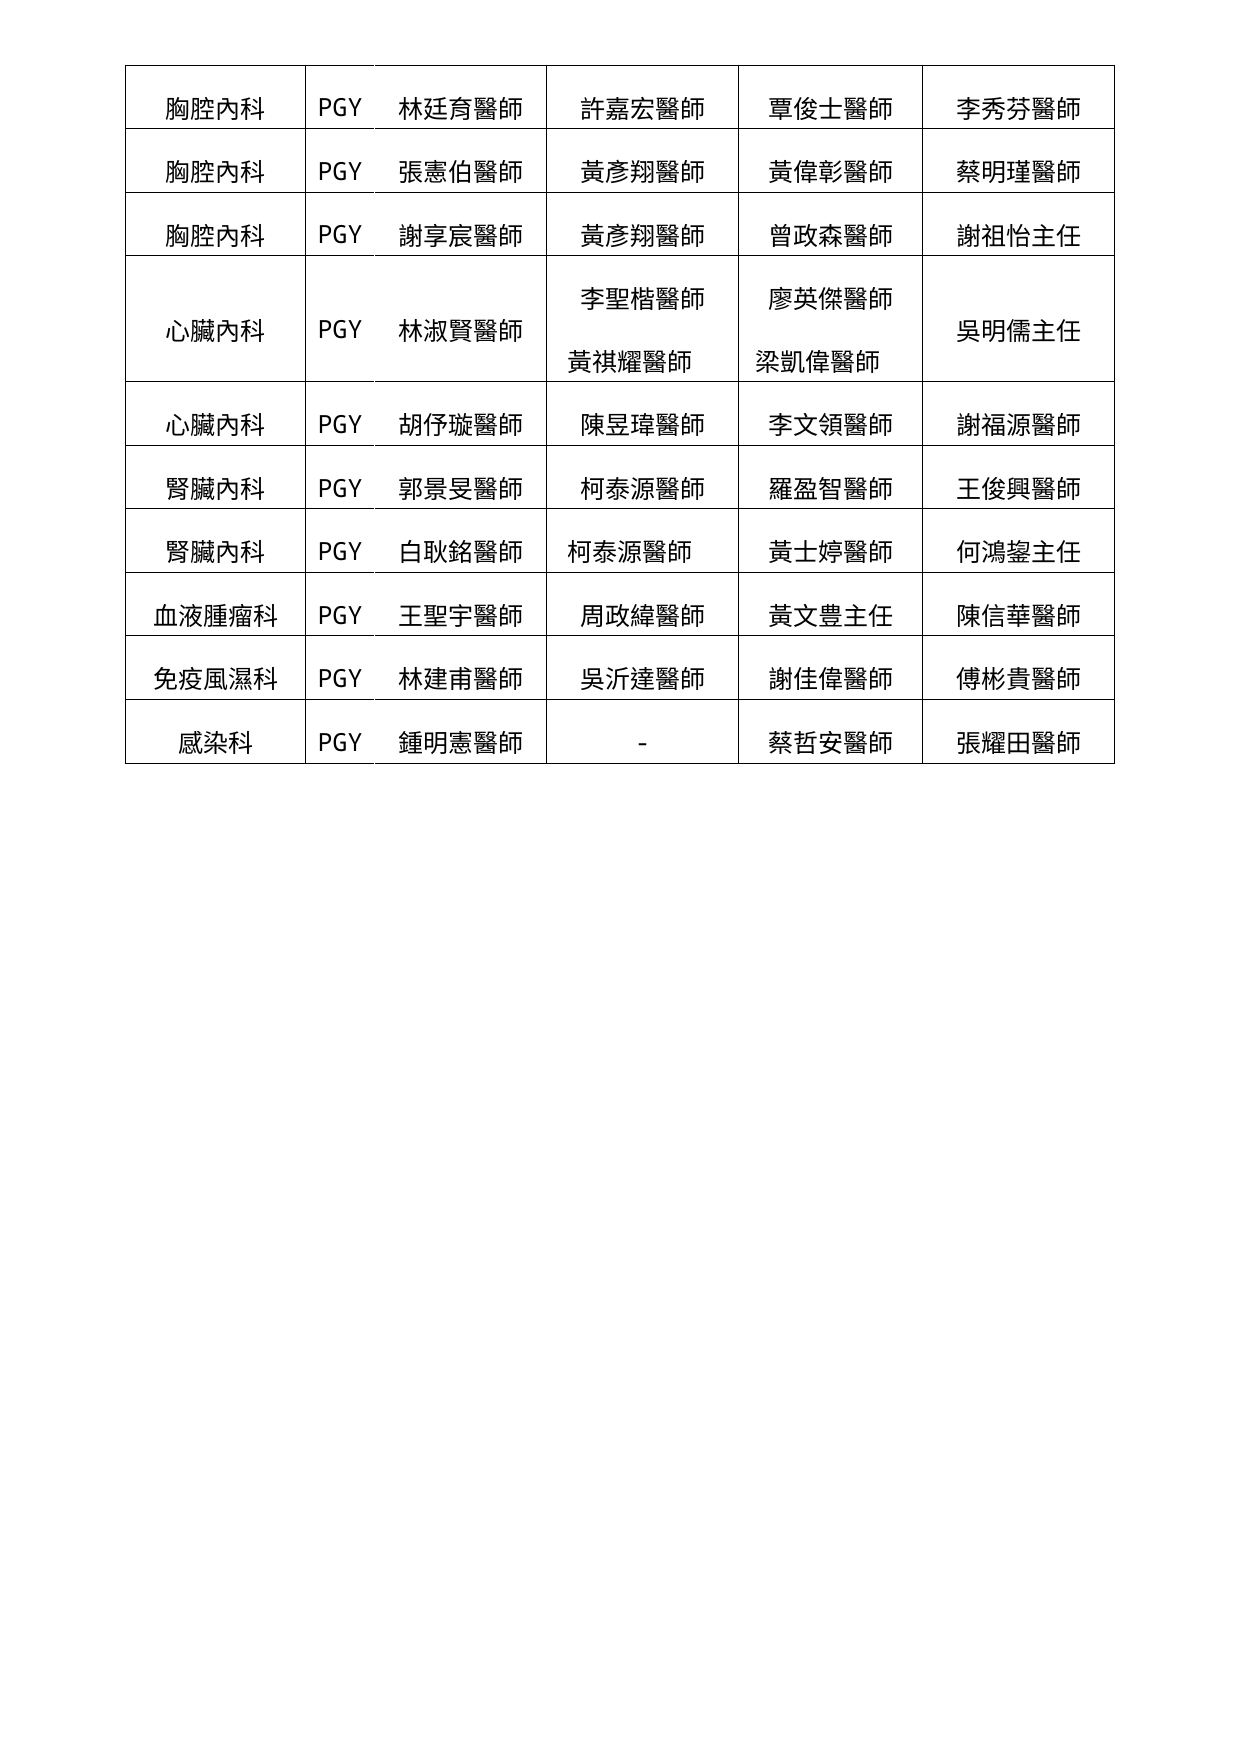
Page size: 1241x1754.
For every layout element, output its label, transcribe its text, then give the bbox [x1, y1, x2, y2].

table_cell 林建甫醫師 [375, 636, 546, 699]
table_cell 周政緯醫師 [547, 573, 738, 635]
table_cell 蔡哲安醫師 [739, 700, 922, 762]
table_cell 黃彥翔醫師 [547, 129, 738, 192]
table_cell 感染科 [126, 700, 305, 762]
table_cell 王聖宇醫師 [375, 573, 546, 635]
table_cell 陳信華醫師 [923, 573, 1114, 635]
table_cell 胡伃璇醫師 [375, 382, 546, 445]
table_cell 腎臟內科 [126, 509, 305, 572]
table_cell 林淑賢醫師 [375, 256, 546, 381]
table_cell 陳昱瑋醫師 [547, 382, 738, 445]
table_cell 謝祖怡主任 [923, 193, 1114, 255]
table_cell 胸腔內科 [126, 129, 305, 192]
table_cell 鍾明憲醫師 [375, 700, 546, 762]
table_cell PGY [306, 573, 374, 635]
table_cell 吳明儒主任 [923, 256, 1114, 381]
table_cell 黃文豊主任 [739, 573, 922, 635]
table_cell 謝佳偉醫師 [739, 636, 922, 699]
table_cell 廖英傑醫師 梁凱偉醫師 [739, 256, 922, 381]
table_cell 覃俊士醫師 [739, 66, 922, 128]
table_cell 何鴻鋆主任 [923, 509, 1114, 572]
table_cell 張憲伯醫師 [375, 129, 546, 192]
table_cell 心臟內科 [126, 256, 305, 381]
table_cell 羅盈智醫師 [739, 446, 922, 508]
table_cell 免疫風濕科 [126, 636, 305, 699]
table_cell 李秀芬醫師 [923, 66, 1114, 128]
table_cell 吳沂達醫師 [547, 636, 738, 699]
table_cell 胸腔內科 [126, 66, 305, 128]
table_cell 謝享宸醫師 [375, 193, 546, 255]
table_cell 腎臟內科 [126, 446, 305, 508]
table_cell PGY [306, 700, 374, 762]
table_cell 李文領醫師 [739, 382, 922, 445]
table_cell 柯泰源醫師 [547, 446, 738, 508]
table_cell 血液腫瘤科 [126, 573, 305, 635]
table_cell 心臟內科 [126, 382, 305, 445]
table_cell 王俊興醫師 [923, 446, 1114, 508]
table_cell 謝福源醫師 [923, 382, 1114, 445]
table_cell 郭景旻醫師 [375, 446, 546, 508]
table_cell 張耀田醫師 [923, 700, 1114, 762]
table_cell 蔡明瑾醫師 [923, 129, 1114, 192]
table_cell 曾政森醫師 [739, 193, 922, 255]
table_cell 李聖楷醫師 黃祺耀醫師 [547, 256, 738, 381]
table_cell 白耿銘醫師 [375, 509, 546, 572]
table_cell 胸腔內科 [126, 193, 305, 255]
table_cell 傅彬貴醫師 [923, 636, 1114, 699]
table_cell PGY [306, 636, 374, 699]
table_cell 黃士婷醫師 [739, 509, 922, 572]
table_cell 黃彥翔醫師 [547, 193, 738, 255]
table_cell 黃偉彰醫師 [739, 129, 922, 192]
table_cell 許嘉宏醫師 [547, 66, 738, 128]
table_cell PGY [306, 446, 374, 508]
table_cell PGY [306, 509, 374, 572]
table_cell PGY [306, 66, 374, 128]
table_cell 林廷育醫師 [375, 66, 546, 128]
table_cell PGY [306, 129, 374, 192]
table_cell 柯泰源醫師 [547, 509, 738, 572]
table_cell PGY [306, 256, 374, 381]
table_cell PGY [306, 193, 374, 255]
table_cell - [547, 700, 738, 762]
table_cell PGY [306, 382, 374, 445]
